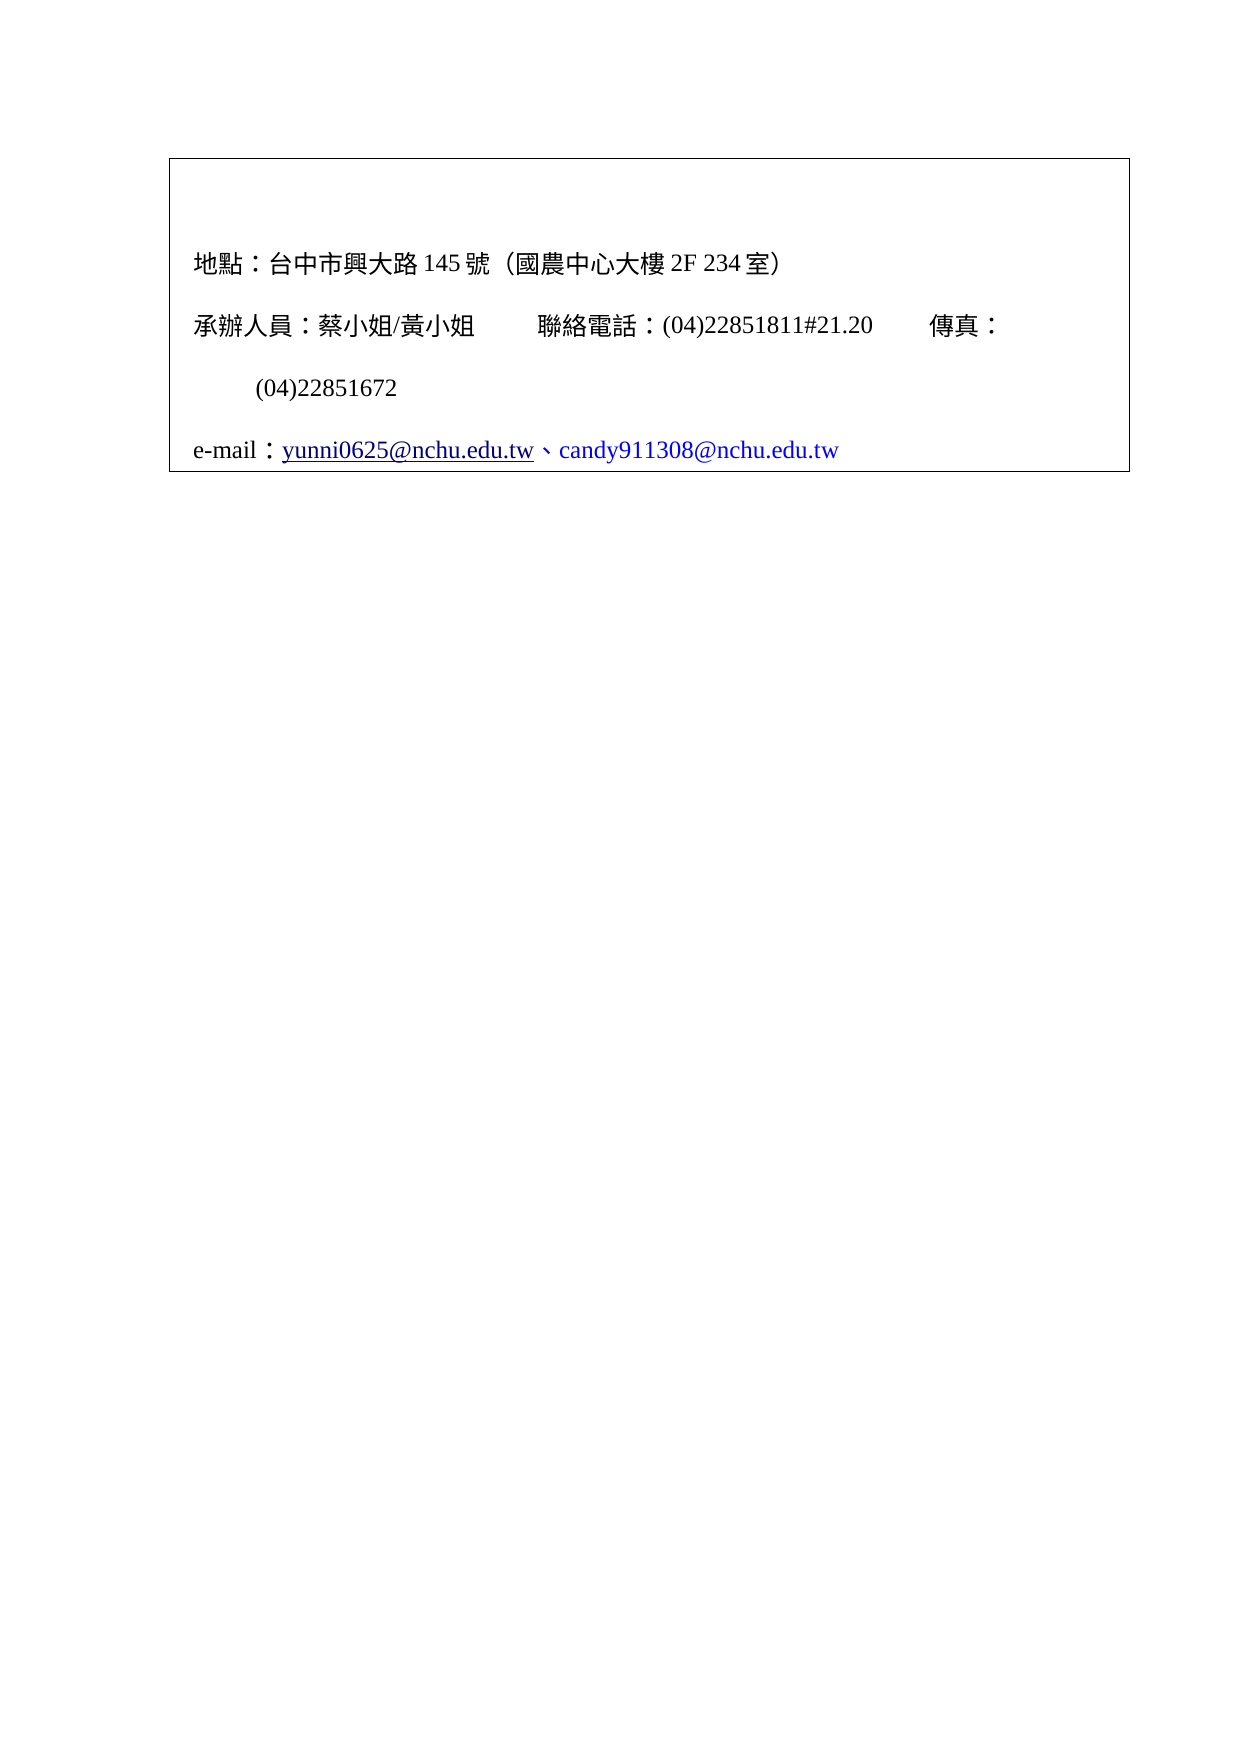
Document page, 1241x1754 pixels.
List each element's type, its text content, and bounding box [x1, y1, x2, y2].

table_cell 地點：台中市興大路145號（國農中心大樓2F 234室） 承辦人員：蔡小姐/黃小姐 聯絡電話：(04)22851811#21.20 傳真：(04)22851672 e-mail：yunni0625@nchu.edu.tw、candy911308@nchu.edu.tw [170, 159, 1129, 471]
